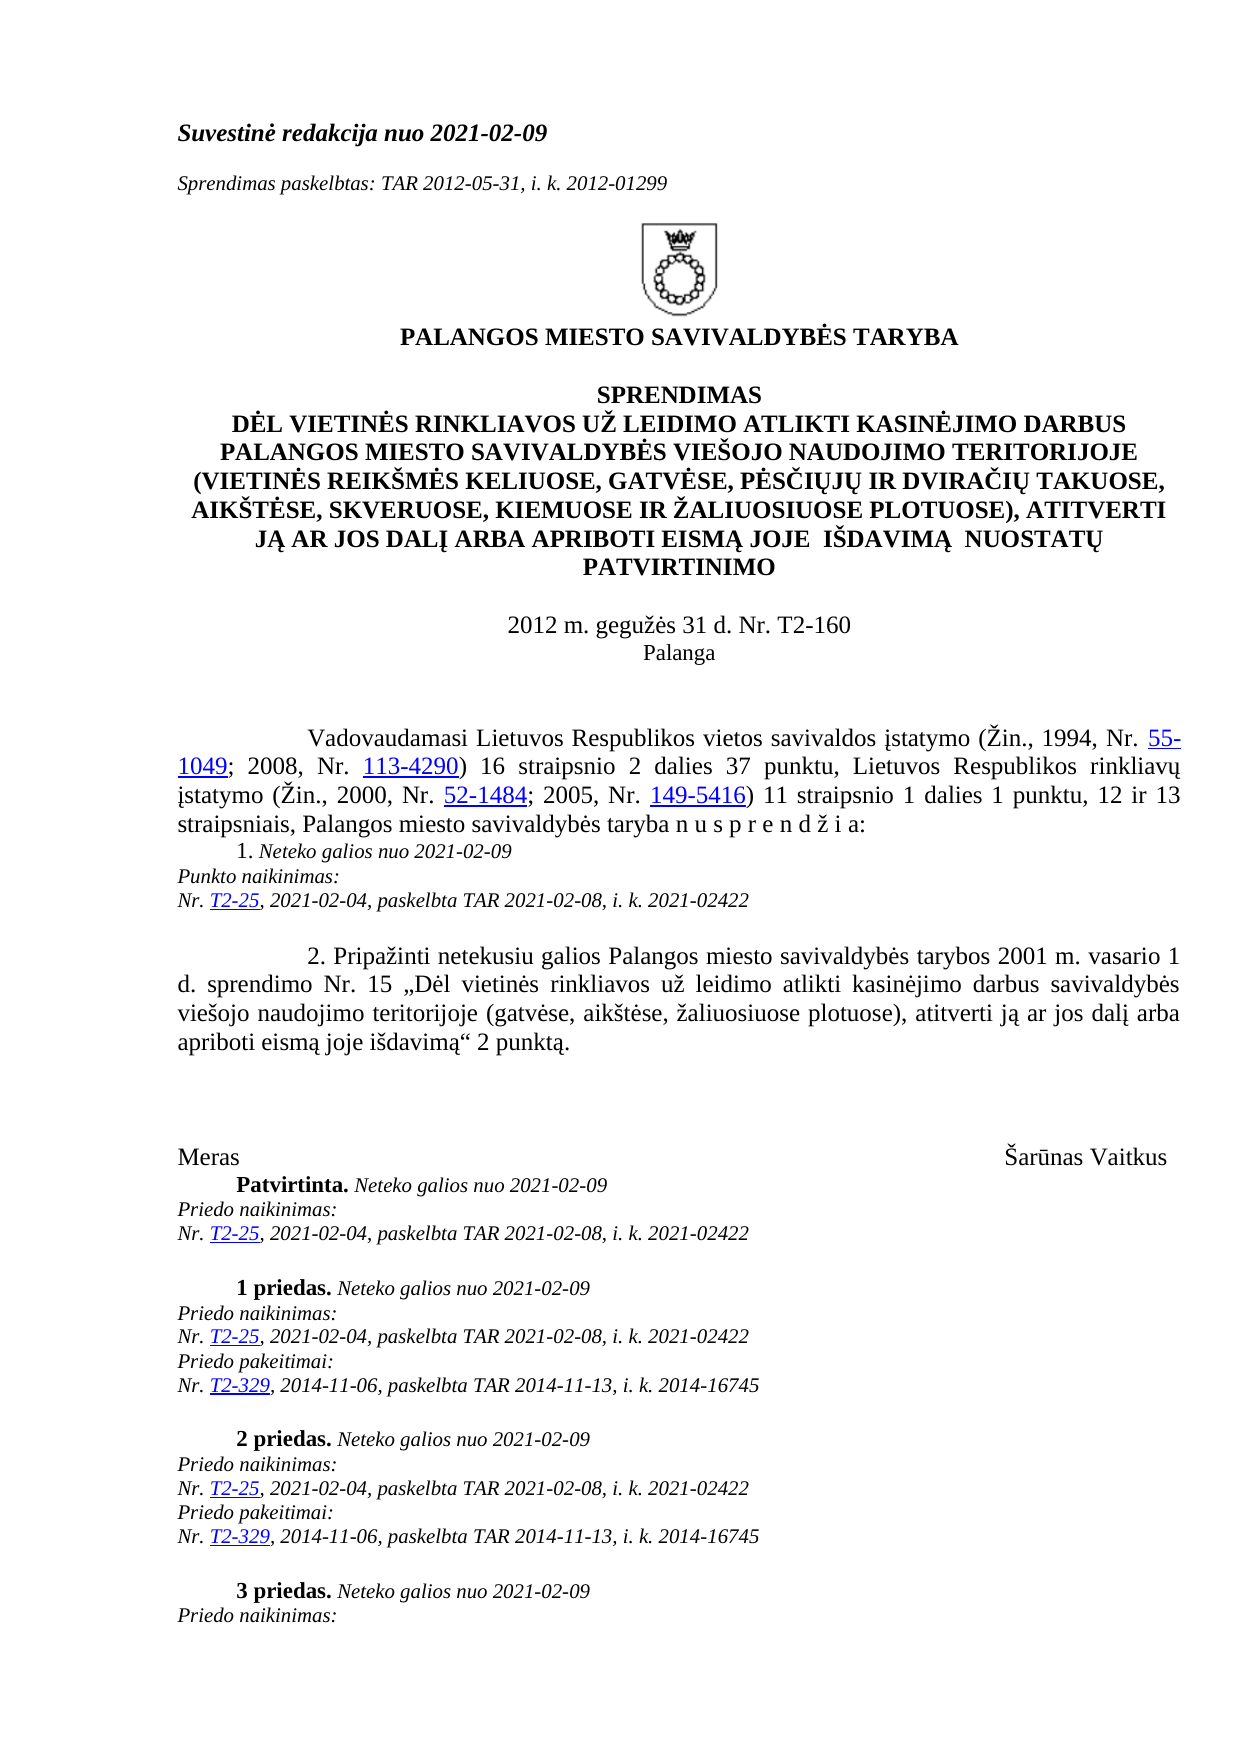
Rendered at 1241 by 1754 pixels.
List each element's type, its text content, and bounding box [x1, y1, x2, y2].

text Nr. T2-329, 2014-11-06, paskelbta TAR 2014-11-13, i. k. 2014-16745 [177, 1373, 1181, 1397]
text 2. Pripažinti netekusiu galios Palangos miesto savivaldybės tarybos 2001 m. vasario 1 d. sprendimo Nr. 15 „Dėl vietinės rinkliavos už leidimo atlikti kasinėjimo darbus savivaldybės viešojo naudojimo teritorijoje (gatvėse, aikštėse, žaliuosiuose plotuose), atitverti ją ar jos dalį arba apriboti eismą joje išdavimą“ 2 punktą. [177, 941, 1181, 1056]
text Priedo naikinimas: [177, 1197, 1181, 1221]
text Nr. T2-329, 2014-11-06, paskelbta TAR 2014-11-13, i. k. 2014-16745 [177, 1524, 1181, 1548]
text Priedo pakeitimai: [177, 1500, 1181, 1524]
text Suvestinė redakcija nuo 2021-02-09 [177, 118, 1181, 147]
text Nr. T2-25, 2021-02-04, paskelbta TAR 2021-02-08, i. k. 2021-02422 [177, 1221, 1181, 1245]
text 3 priedas. Neteko galios nuo 2021-02-09 [177, 1577, 1181, 1603]
text 2 priedas. Neteko galios nuo 2021-02-09 [177, 1425, 1181, 1452]
text Priedo naikinimas: [177, 1300, 1181, 1324]
text 2012 m. gegužės 31 d. Nr. T2-160 [177, 610, 1181, 639]
text Priedo pakeitimai: [177, 1348, 1181, 1373]
text DĖL VIETINĖS RINKLIAVOS UŽ LEIDIMO ATLIKTI KASINĖJIMO DARBUS PALANGOS MIESTO SAVIVALDYBĖS VIEŠOJO NAUDOJIMO TERITORIJOJE (VIETINĖS REIKŠMĖS KELIUOSE, GATVĖSE, PĖSČIŲJŲ IR DVIRAČIŲ TAKUOSE, AIKŠTĖSE, SKVERUOSE, KIEMUOSE IR ŽALIUOSIUOSE PLOTUOSE), ATITVERTI JĄ AR JOS DALĮ ARBA APRIBOTI EISMĄ JOJE IŠDAVIMĄ NUOSTATŲ PATVIRTINIMO [177, 409, 1181, 581]
text Palanga [177, 639, 1181, 665]
text Vadovaudamasi Lietuvos Respublikos vietos savivaldos įstatymo (Žin., 1994, Nr. 55-1049; 2008, Nr. 113-4290) 16 straipsnio 2 dalies 37 punktu, Lietuvos Respublikos rinkliavų įstatymo (Žin., 2000, Nr. 52-1484; 2005, Nr. 149-5416) 11 straipsnio 1 dalies 1 punktu, 12 ir 13 straipsniais, Palangos miesto savivaldybės taryba nusprendžia: [177, 723, 1181, 838]
text 1 priedas. Neteko galios nuo 2021-02-09 [177, 1274, 1181, 1300]
text 1. Neteko galios nuo 2021-02-09 [177, 838, 1181, 864]
text Patvirtinta. Neteko galios nuo 2021-02-09 [177, 1171, 1181, 1197]
text SPRENDIMAS [177, 380, 1181, 409]
text Nr. T2-25, 2021-02-04, paskelbta TAR 2021-02-08, i. k. 2021-02422 [177, 888, 1181, 912]
text PALANGOS MIESTO SAVIVALDYBĖS TARYBA [177, 322, 1181, 351]
text Meras Šarūnas Vaitkus [177, 1142, 1181, 1171]
text Priedo naikinimas: [177, 1603, 1181, 1627]
text Nr. T2-25, 2021-02-04, paskelbta TAR 2021-02-08, i. k. 2021-02422 [177, 1324, 1181, 1348]
text Punkto naikinimas: [177, 864, 1181, 888]
text Sprendimas paskelbtas: TAR 2012-05-31, i. k. 2012-01299 [177, 171, 1181, 195]
text Priedo naikinimas: [177, 1452, 1181, 1476]
text Nr. T2-25, 2021-02-04, paskelbta TAR 2021-02-08, i. k. 2021-02422 [177, 1476, 1181, 1500]
